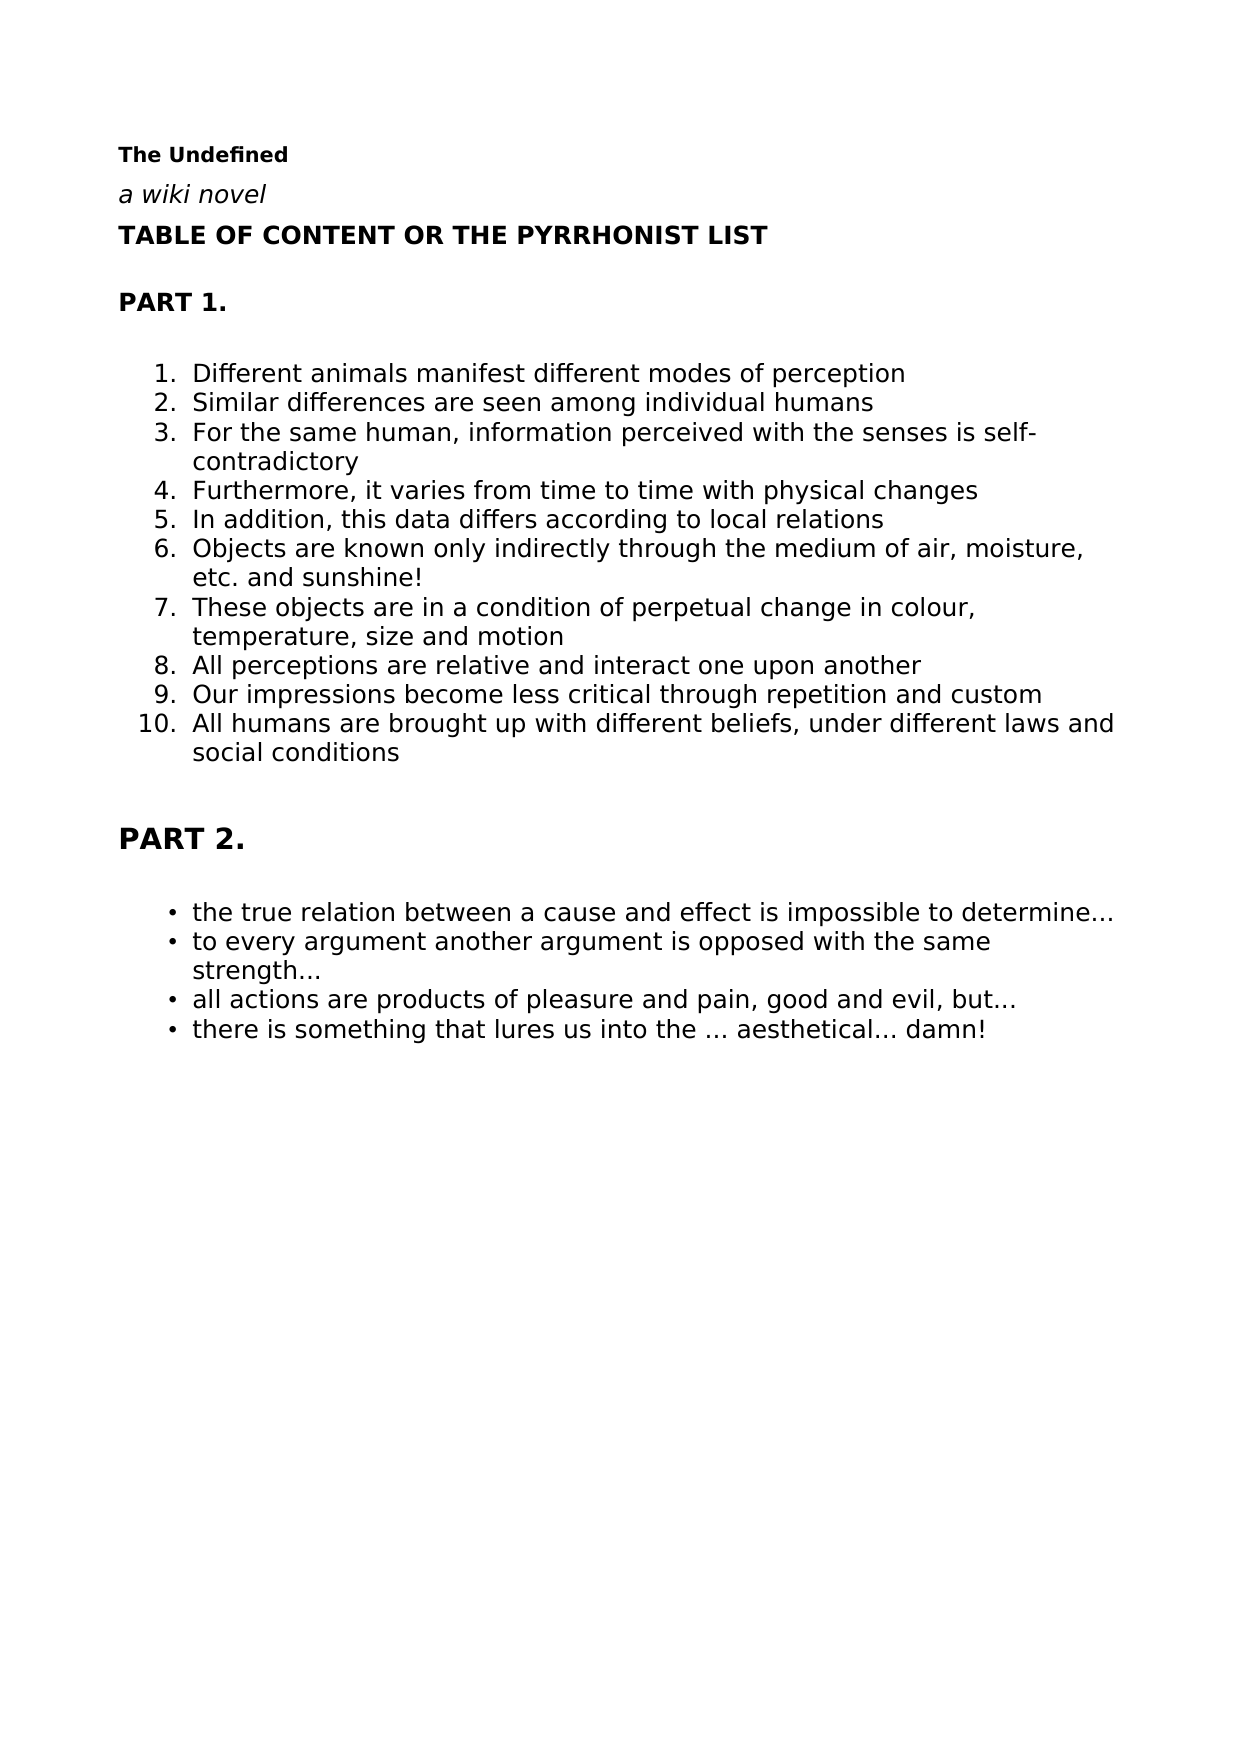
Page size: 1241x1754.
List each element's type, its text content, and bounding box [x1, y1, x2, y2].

list there is something that lures us into the ... aesthetical... damn! [177, 1015, 1122, 1044]
subtitle The Undefined [118, 143, 1122, 167]
list Objects are known only indirectly through the medium of air, moisture, etc. and sunshine! [177, 534, 1122, 593]
list all actions are products of pleasure and pain, good and evil, but... [177, 986, 1122, 1015]
list Our impressions become less critical through repetition and custom [177, 680, 1122, 709]
list Different animals manifest different modes of perception [177, 359, 1122, 388]
subtitle PART 1. [118, 288, 1122, 317]
list All perceptions are relative and interact one upon another [177, 651, 1122, 680]
list All humans are brought up with different beliefs, under different laws and social conditions [177, 709, 1122, 768]
list These objects are in a condition of perpetual change in colour, temperature, size and motion [177, 593, 1122, 651]
subtitle PART 2. [118, 822, 1122, 856]
list to every argument another argument is opposed with the same strength... [177, 927, 1122, 986]
text TABLE OF CONTENT OR THE PYRRHONIST LIST [118, 222, 1122, 251]
text a wiki novel [118, 180, 1122, 209]
list Furthermore, it varies from time to time with physical changes [177, 476, 1122, 505]
list the true relation between a cause and effect is impossible to determine... [177, 898, 1122, 927]
list For the same human, information perceived with the senses is self-contradictory [177, 418, 1122, 476]
list Similar differences are seen among individual humans [177, 388, 1122, 418]
list In addition, this data differs according to local relations [177, 505, 1122, 534]
